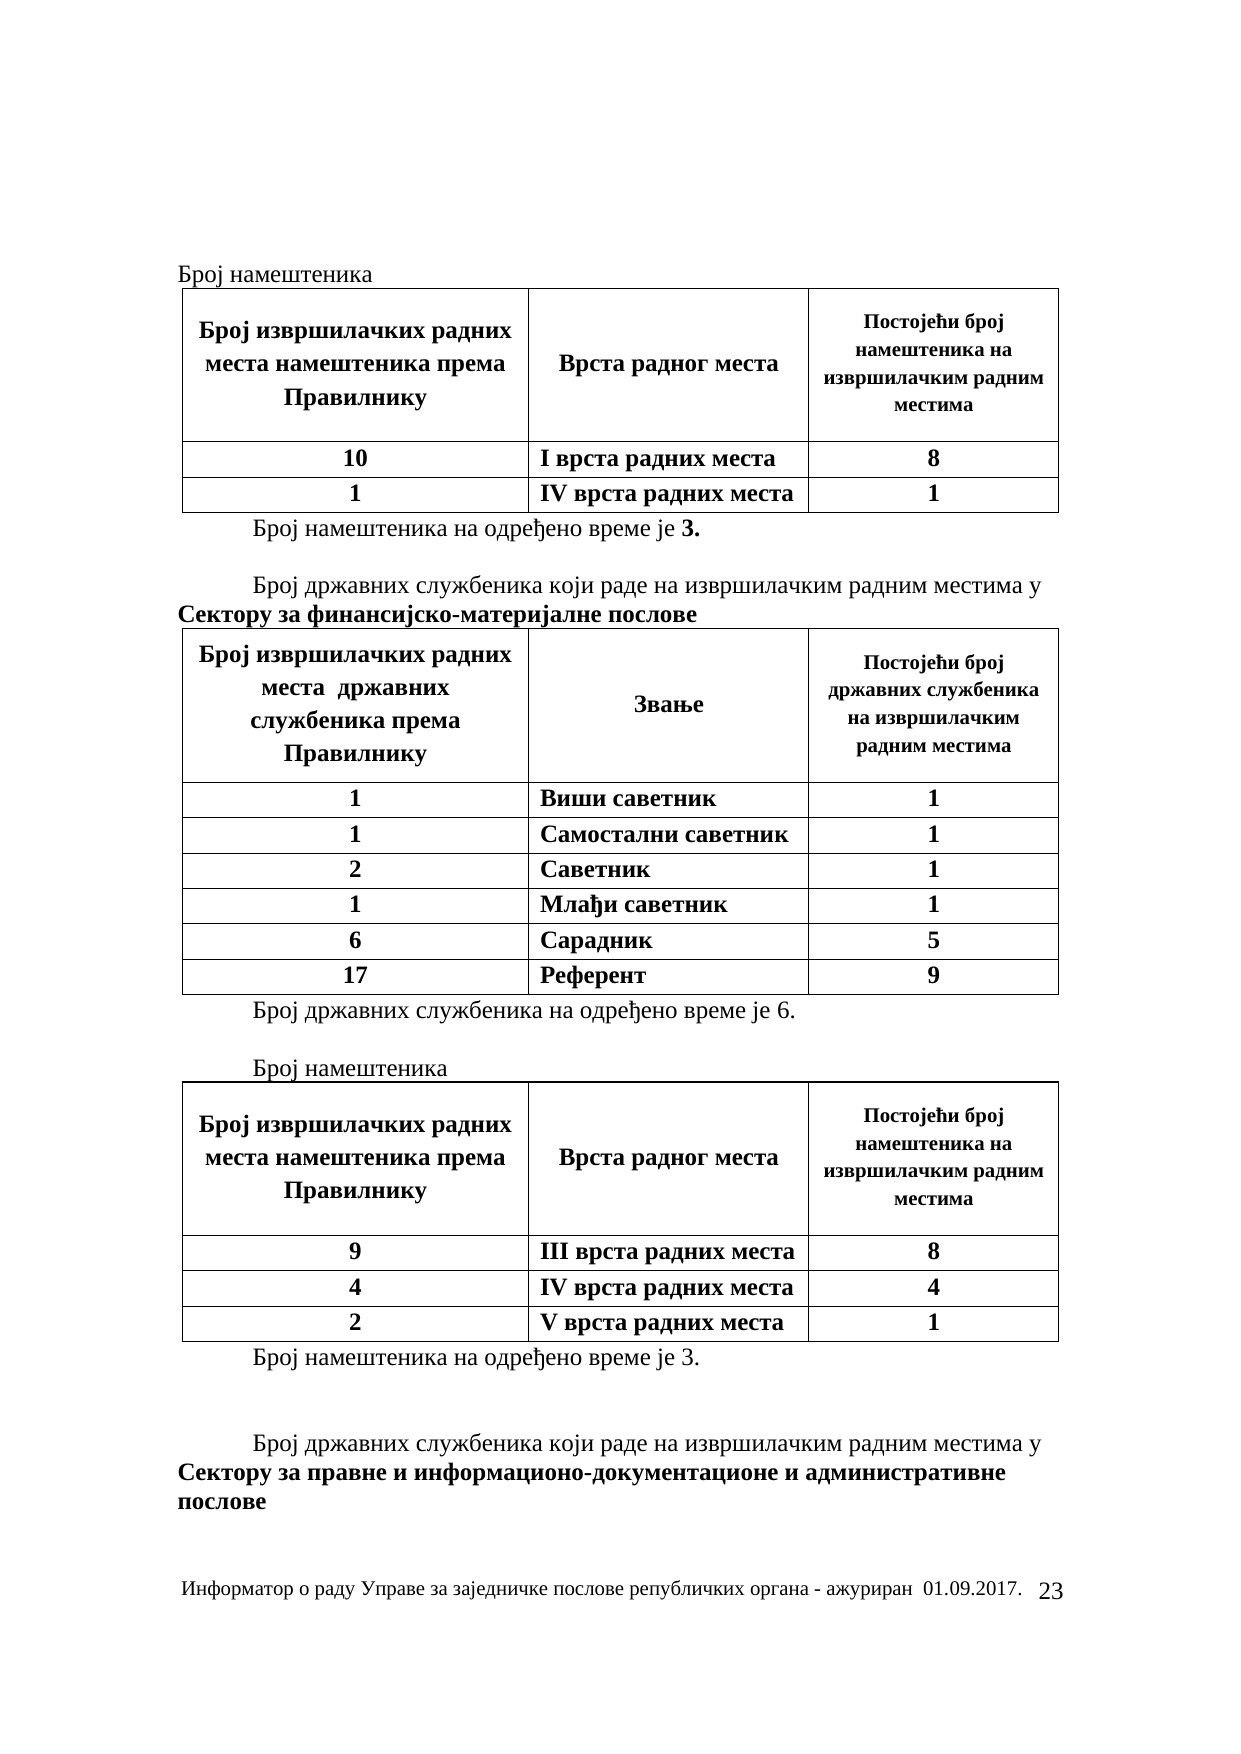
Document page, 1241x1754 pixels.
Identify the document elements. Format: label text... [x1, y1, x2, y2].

text Број државних службеника који раде на извршилачким радним местима у [177, 571, 1063, 599]
table_cell 1 [183, 889, 528, 923]
table_cell III врста радних места [529, 1236, 808, 1270]
text Сектору за правне и информационо-документационе и административне послове [177, 1457, 1063, 1514]
table_header Број извршилачких радних места намештеника према Правилнику [183, 289, 528, 441]
table_cell Млађи саветник [529, 889, 808, 923]
text Број државних службеника на одређено време је 6. [177, 995, 1063, 1024]
table_cell 2 [183, 1307, 528, 1341]
table_cell 1 [809, 1307, 1058, 1341]
text Број намештеника [177, 259, 1063, 288]
table_cell V врста радних места [529, 1307, 808, 1341]
table_header Постојећи број намештеника на извршилачким радним местима [809, 1083, 1058, 1235]
table_header Постојећи број државних службеника на извршилачким радним местима [809, 629, 1058, 782]
table_header Број извршилачких радних места државних службеника према Правилнику [183, 629, 528, 782]
table_cell 8 [809, 442, 1058, 477]
table_cell 1 [809, 889, 1058, 923]
table_cell 2 [183, 854, 528, 888]
text Сектору за финансијско-материјалне послове [177, 599, 1063, 628]
table_cell I врста радних места [529, 442, 808, 477]
table_header Број извршилачких радних места намештеника према Правилнику [183, 1083, 528, 1235]
table_cell 5 [809, 924, 1058, 959]
table_cell 17 [183, 960, 528, 994]
table_cell Виши саветник [529, 783, 808, 817]
table_cell Саветник [529, 854, 808, 888]
table_cell 1 [809, 854, 1058, 888]
table_cell 4 [183, 1271, 528, 1306]
table_cell 1 [809, 818, 1058, 852]
table_cell Самостални саветник [529, 818, 808, 852]
table_cell IV врста радних места [529, 1271, 808, 1306]
table_cell 6 [183, 924, 528, 959]
table_cell 1 [183, 818, 528, 852]
table_header Звање [529, 629, 808, 782]
table_cell Сарадник [529, 924, 808, 959]
table_cell 1 [183, 478, 528, 512]
table_cell 1 [809, 478, 1058, 512]
table_cell 8 [809, 1236, 1058, 1270]
text Број намештеника на одређено време је 3. [177, 513, 1063, 542]
table_cell 9 [809, 960, 1058, 994]
table_cell 9 [183, 1236, 528, 1270]
table_cell 1 [183, 783, 528, 817]
text Број намештеника [177, 1053, 1063, 1081]
table_cell IV врста радних места [529, 478, 808, 512]
table_header Врста радног места [529, 1083, 808, 1235]
text Број државних службеника који раде на извршилачким радним местима у [177, 1428, 1063, 1457]
table_header Врста радног места [529, 289, 808, 441]
text Број намештеника на одређено време је 3. [177, 1342, 1063, 1371]
table_header Постојећи број намештеника на извршилачким радним местима [809, 289, 1058, 441]
table_cell 1 [809, 783, 1058, 817]
table_cell 10 [183, 442, 528, 477]
table_cell 4 [809, 1271, 1058, 1306]
table_cell Референт [529, 960, 808, 994]
